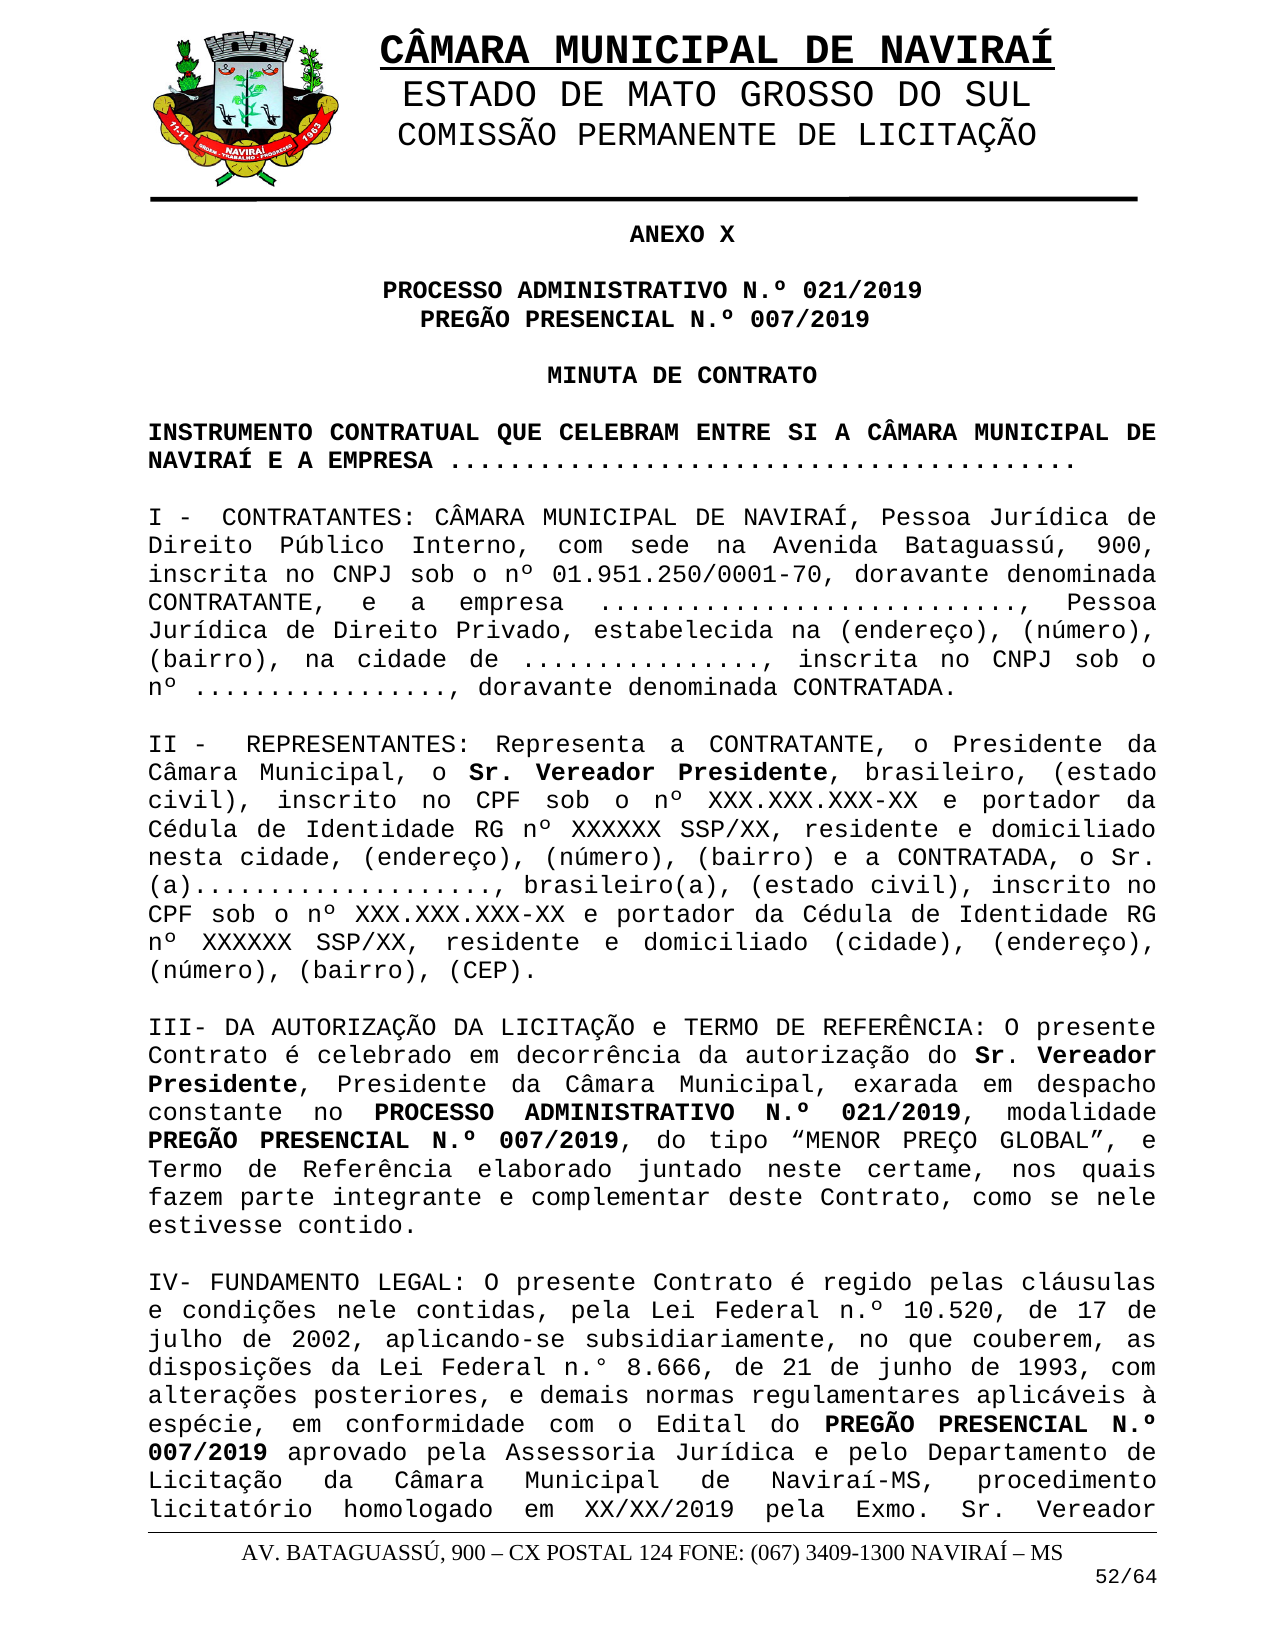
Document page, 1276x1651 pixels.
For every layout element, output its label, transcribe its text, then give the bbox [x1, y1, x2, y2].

text PROCESSO ADMINISTRATIVO N.º 021/2019 [148, 278, 1157, 306]
text MINUTA DE CONTRATO [148, 363, 1216, 391]
text III- DA AUTORIZAÇÃO DA LICITAÇÃO e TERMO DE REFERÊNCIA: O presente Contrato é celebrado em decorrência da autorização do Sr. Vereador Presidente, Presidente da Câmara Municipal, exarada em despacho constante no PROCESSO ADMINISTRATIVO N.º 021/2019, modalidade PREGÃO PRESENCIAL N.º 007/2019, do tipo “MENOR PREÇO GLOBAL”, e Termo de Referência elaborado juntado neste certame, nos quais fazem parte integrante e complementar deste Contrato, como se nele estivesse contido. [148, 1015, 1157, 1241]
text PREGÃO PRESENCIAL N.º 007/2019 [148, 306, 1157, 335]
text I - CONTRATANTES: CÂMARA MUNICIPAL DE NAVIRAÍ, Pessoa Jurídica de Direito Público Interno, com sede na Avenida Bataguassú, 900, inscrita no CNPJ sob o nº 01.951.250/0001-70, doravante denominada CONTRATANTE, e a empresa ............................, Pessoa Jurídica de Direito Privado, estabelecida na (endereço), (número), (bairro), na cidade de ................, inscrita no CNPJ sob o nº ................., doravante denominada CONTRATADA. [148, 505, 1157, 703]
text INSTRUMENTO CONTRATUAL QUE CELEBRAM ENTRE SI A CÂMARA MUNICIPAL DE NAVIRAÍ E A EMPRESA .......................................... [148, 420, 1157, 476]
text II - REPRESENTANTES: Representa a CONTRATANTE, o Presidente da Câmara Municipal, o Sr. Vereador Presidente, brasileiro, (estado civil), inscrito no CPF sob o nº XXX.XXX.XXX-XX e portador da Cédula de Identidade RG nº XXXXXX SSP/XX, residente e domiciliado nesta cidade, (endereço), (número), (bairro) e a CONTRATADA, o Sr.(a)...................., brasileiro(a), (estado civil), inscrito no CPF sob o nº XXX.XXX.XXX-XX e portador da Cédula de Identidade RG nº XXXXXX SSP/XX, residente e domiciliado (cidade), (endereço), (número), (bairro), (CEP). [148, 731, 1157, 986]
text ANEXO X [148, 221, 1216, 250]
text IV- FUNDAMENTO LEGAL: O presente Contrato é regido pelas cláusulas e condições nele contidas, pela Lei Federal n.º 10.520, de 17 de julho de 2002, aplicando-se subsidiariamente, no que couberem, as disposições da Lei Federal n.° 8.666, de 21 de junho de 1993, com alterações posteriores, e demais normas regulamentares aplicáveis à espécie, em conformidade com o Edital do PREGÃO PRESENCIAL N.º 007/2019 aprovado pela Assessoria Jurídica e pelo Departamento de Licitação da Câmara Municipal de Naviraí-MS, procedimento licitatório homologado em XX/XX/2019 pela Exmo. Sr. Vereador [148, 1270, 1157, 1525]
